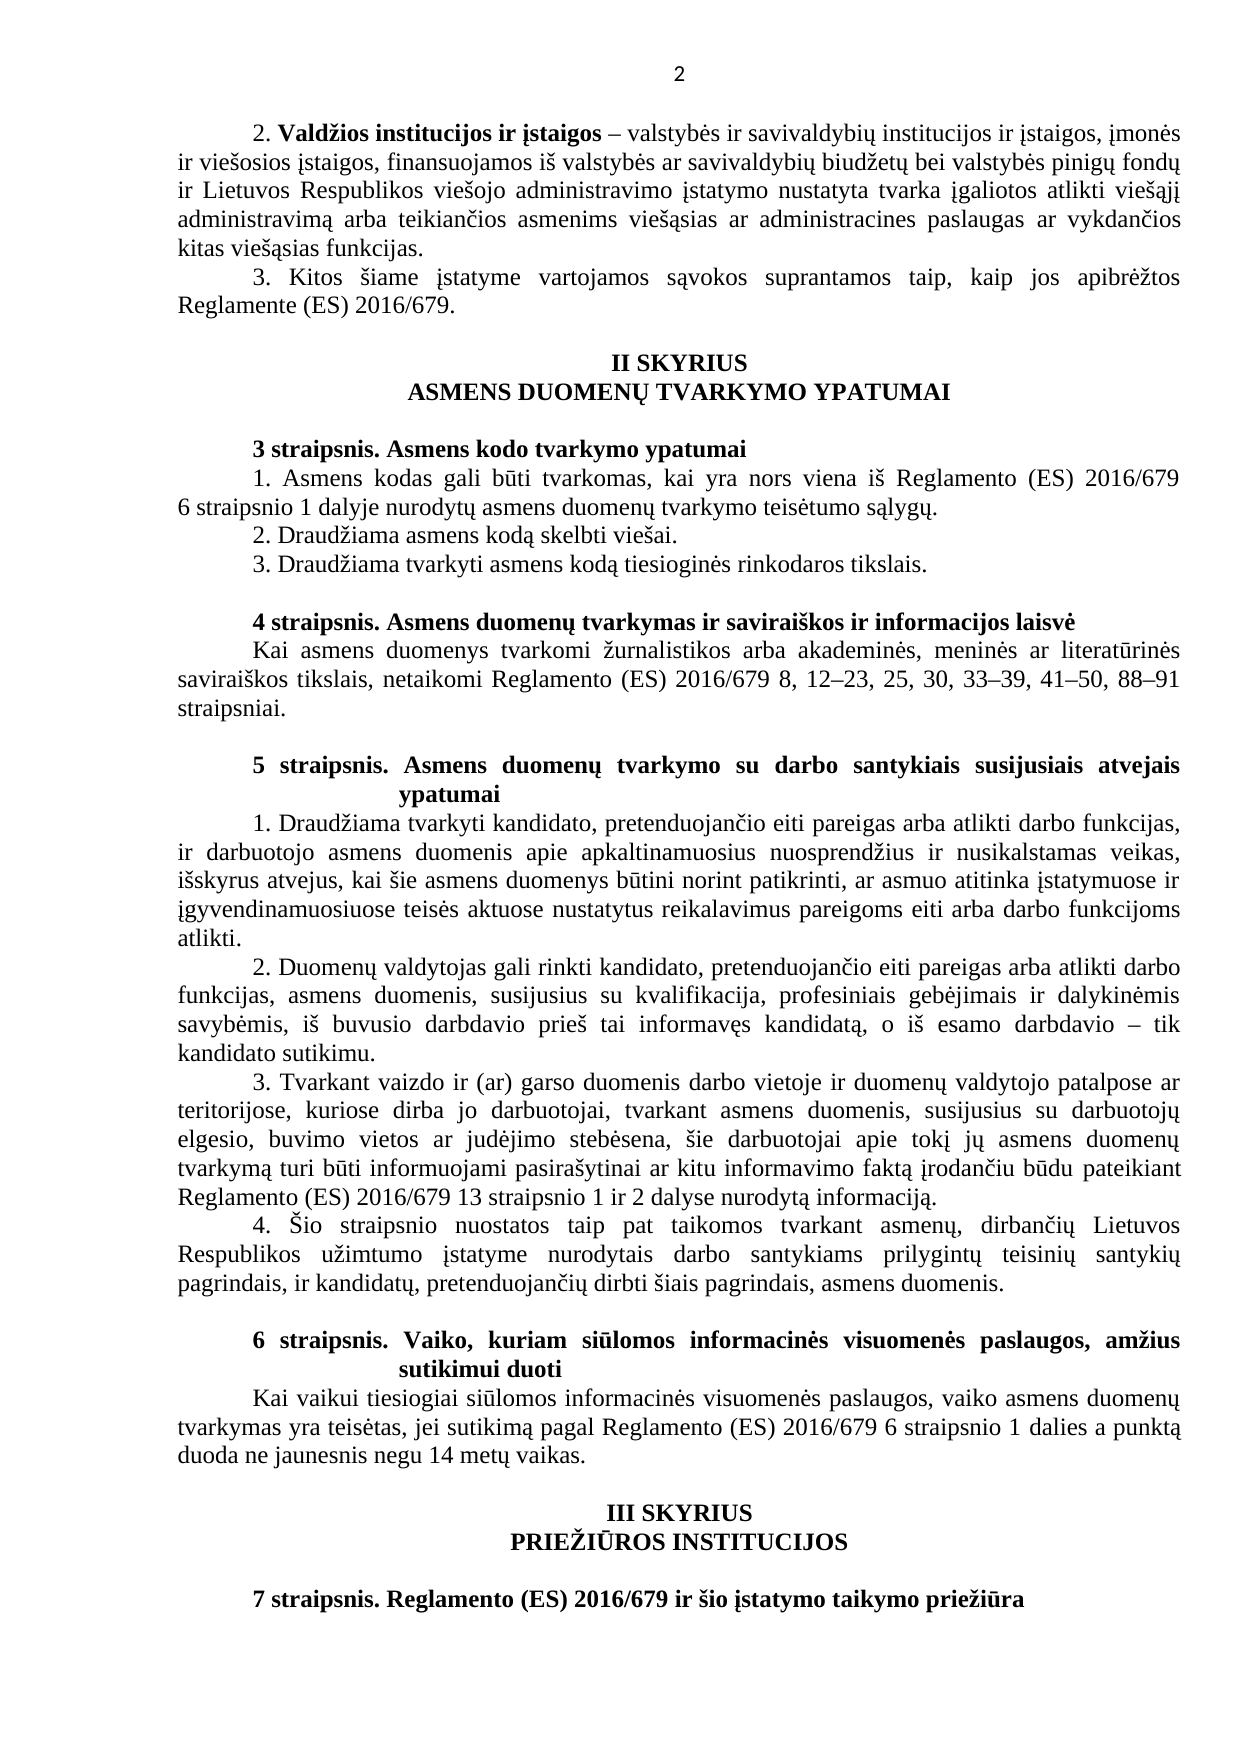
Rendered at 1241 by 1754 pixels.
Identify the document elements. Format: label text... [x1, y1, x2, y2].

text 2. Duomenų valdytojas gali rinkti kandidato, pretenduojančio eiti pareigas arba atlikti darbo funkcijas, asmens duomenis, susijusius su kvalifikacija, profesiniais gebėjimais ir dalykinėmis savybėmis, iš buvusio darbdavio prieš tai informavęs kandidatą, o iš esamo darbdavio – tik kandidato sutikimu. [177, 952, 1181, 1067]
text 2. Valdžios institucijos ir įstaigos – valstybės ir savivaldybių institucijos ir įstaigos, įmonės ir viešosios įstaigos, finansuojamos iš valstybės ar savivaldybių biudžetų bei valstybės pinigų fondų ir Lietuvos Respublikos viešojo administravimo įstatymo nustatyta tvarka įgaliotos atlikti viešąjį administravimą arba teikiančios asmenims viešąsias ar administracines paslaugas ar vykdančios kitas viešąsias funkcijas. [177, 118, 1181, 262]
text 3. Draudžiama tvarkyti asmens kodą tiesioginės rinkodaros tikslais. [177, 549, 1181, 578]
text III SKYRIUS [177, 1498, 1181, 1527]
text Kai asmens duomenys tvarkomi žurnalistikos arba akademinės, meninės ar literatūrinės saviraiškos tikslais, netaikomi Reglamento (ES) 2016/679 8, 12–23, 25, 30, 33–39, 41–50, 88–91 straipsniai. [177, 636, 1181, 722]
text 4 straipsnis. Asmens duomenų tvarkymas ir saviraiškos ir informacijos laisvė [177, 607, 1181, 636]
text Kai vaikui tiesiogiai siūlomos informacinės visuomenės paslaugos, vaiko asmens duomenų tvarkymas yra teisėtas, jei sutikimą pagal Reglamento (ES) 2016/679 6 straipsnio 1 dalies a punktą duoda ne jaunesnis negu 14 metų vaikas. [177, 1383, 1181, 1469]
text 3 straipsnis. Asmens kodo tvarkymo ypatumai [177, 434, 1181, 463]
text 3. Tvarkant vaizdo ir (ar) garso duomenis darbo vietoje ir duomenų valdytojo patalpose ar teritorijose, kuriose dirba jo darbuotojai, tvarkant asmens duomenis, susijusius su darbuotojų elgesio, buvimo vietos ar judėjimo stebėsena, šie darbuotojai apie tokį jų asmens duomenų tvarkymą turi būti informuojami pasirašytinai ar kitu informavimo faktą įrodančiu būdu pateikiant Reglamento (ES) 2016/679 13 straipsnio 1 ir 2 dalyse nurodytą informaciją. [177, 1067, 1181, 1211]
text 7 straipsnis. Reglamento (ES) 2016/679 ir šio įstatymo taikymo priežiūra [177, 1584, 1181, 1613]
text 6 straipsnis. Vaiko, kuriam siūlomos informacinės visuomenės paslaugos, amžius sutikimui duoti [252, 1326, 1181, 1383]
text II SKYRIUS [177, 348, 1181, 377]
text 5 straipsnis. Asmens duomenų tvarkymo su darbo santykiais susijusiais atvejais ypatumai [252, 751, 1181, 808]
text PRIEŽIŪROS INSTITUCIJOS [177, 1527, 1181, 1556]
text 3. Kitos šiame įstatyme vartojamos sąvokos suprantamos taip, kaip jos apibrėžtos Reglamente (ES) 2016/679. [177, 262, 1181, 319]
text 1. Asmens kodas gali būti tvarkomas, kai yra nors viena iš Reglamento (ES) 2016/679 6 straipsnio 1 dalyje nurodytų asmens duomenų tvarkymo teisėtumo sąlygų. [177, 463, 1181, 521]
text ASMENS DUOMENŲ TVARKYMO YPATUMAI [177, 377, 1181, 406]
text 1. Draudžiama tvarkyti kandidato, pretenduojančio eiti pareigas arba atlikti darbo funkcijas, ir darbuotojo asmens duomenis apie apkaltinamuosius nuosprendžius ir nusikalstamas veikas, išskyrus atvejus, kai šie asmens duomenys būtini norint patikrinti, ar asmuo atitinka įstatymuose ir įgyvendinamuosiuose teisės aktuose nustatytus reikalavimus pareigoms eiti arba darbo funkcijoms atlikti. [177, 808, 1181, 952]
text 2. Draudžiama asmens kodą skelbti viešai. [177, 521, 1181, 549]
text 4. Šio straipsnio nuostatos taip pat taikomos tvarkant asmenų, dirbančių Lietuvos Respublikos užimtumo įstatyme nurodytais darbo santykiams prilygintų teisinių santykių pagrindais, ir kandidatų, pretenduojančių dirbti šiais pagrindais, asmens duomenis. [177, 1211, 1181, 1297]
